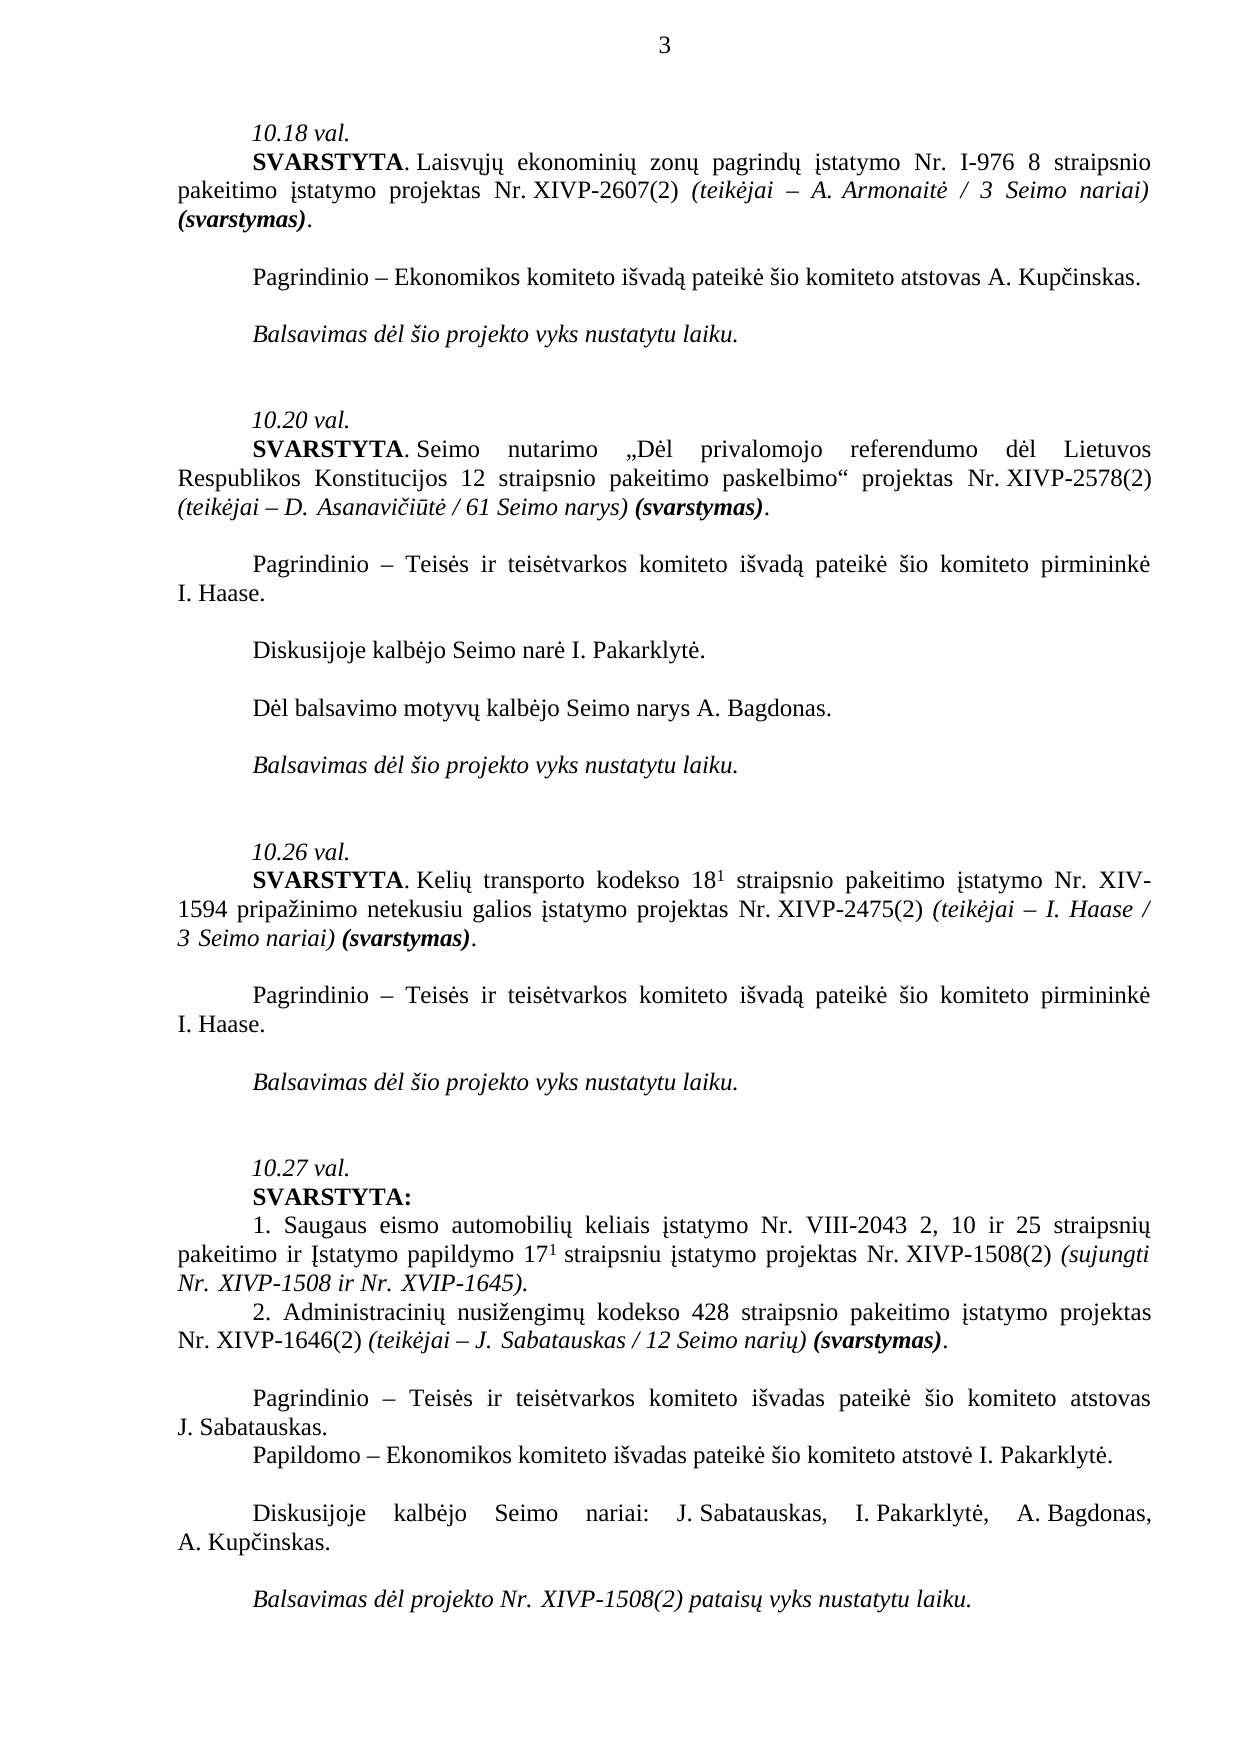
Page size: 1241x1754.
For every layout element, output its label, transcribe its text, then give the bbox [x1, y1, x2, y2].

text Pagrindinio – Teisės ir teisėtvarkos komiteto išvadą pateikė šio komiteto pirmininkė I. Haase. [177, 549, 1152, 607]
text Pagrindinio – Teisės ir teisėtvarkos komiteto išvadą pateikė šio komiteto pirmininkė I. Haase. [177, 981, 1152, 1038]
text Diskusijoje kalbėjo Seimo nariai: J. Sabatauskas, I. Pakarklytė, A. Bagdonas, A. Kupčinskas. [177, 1498, 1152, 1556]
text SVARSTYTA: [177, 1182, 1152, 1211]
text Balsavimas dėl projekto Nr. XIVP-1508(2) pataisų vyks nustatytu laiku. [177, 1584, 1152, 1613]
text Papildomo – Ekonomikos komiteto išvadas pateikė šio komiteto atstovė I. Pakarklytė. [177, 1441, 1152, 1469]
text Diskusijoje kalbėjo Seimo narė I. Pakarklytė. [177, 636, 1152, 664]
text 1. Saugaus eismo automobilių keliais įstatymo Nr. VIII-2043 2, 10 ir 25 straipsnių pakeitimo ir Įstatymo papildymo 171 straipsniu įstatymo projektas Nr. XIVP-1508(2) (sujungti Nr. XIVP-1508 ir Nr. XVIP-1645). [177, 1211, 1152, 1297]
text SVARSTYTA. Laisvųjų ekonominių zonų pagrindų įstatymo Nr. I-976 8 straipsnio pakeitimo įstatymo projektas Nr. XIVP-2607(2) (teikėjai – A. Armonaitė / 3 Seimo nariai) (svarstymas). [177, 147, 1152, 233]
text 10.20 val. [177, 406, 1152, 434]
text Balsavimas dėl šio projekto vyks nustatytu laiku. [177, 751, 1152, 779]
text 10.18 val. [177, 118, 1152, 147]
text Pagrindinio – Ekonomikos komiteto išvadą pateikė šio komiteto atstovas A. Kupčinskas. [177, 262, 1152, 291]
text 10.26 val. [177, 837, 1152, 866]
text Balsavimas dėl šio projekto vyks nustatytu laiku. [177, 1067, 1152, 1096]
text SVARSTYTA. Kelių transporto kodekso 181 straipsnio pakeitimo įstatymo Nr. XIV-1594 pripažinimo netekusiu galios įstatymo projektas Nr. XIVP-2475(2) (teikėjai – I. Haase / 3 Seimo nariai) (svarstymas). [177, 866, 1152, 952]
text Balsavimas dėl šio projekto vyks nustatytu laiku. [177, 319, 1152, 348]
text Pagrindinio – Teisės ir teisėtvarkos komiteto išvadas pateikė šio komiteto atstovas J. Sabatauskas. [177, 1383, 1152, 1441]
text 2. Administracinių nusižengimų kodekso 428 straipsnio pakeitimo įstatymo projektas Nr. XIVP-1646(2) (teikėjai – J. Sabatauskas / 12 Seimo narių) (svarstymas). [177, 1297, 1152, 1354]
text Dėl balsavimo motyvų kalbėjo Seimo narys A. Bagdonas. [177, 693, 1152, 722]
text 10.27 val. [177, 1153, 1152, 1182]
text SVARSTYTA. Seimo nutarimo „Dėl privalomojo referendumo dėl Lietuvos Respublikos Konstitucijos 12 straipsnio pakeitimo paskelbimo“ projektas Nr. XIVP-2578(2) (teikėjai – D. Asanavičiūtė / 61 Seimo narys) (svarstymas). [177, 434, 1152, 521]
